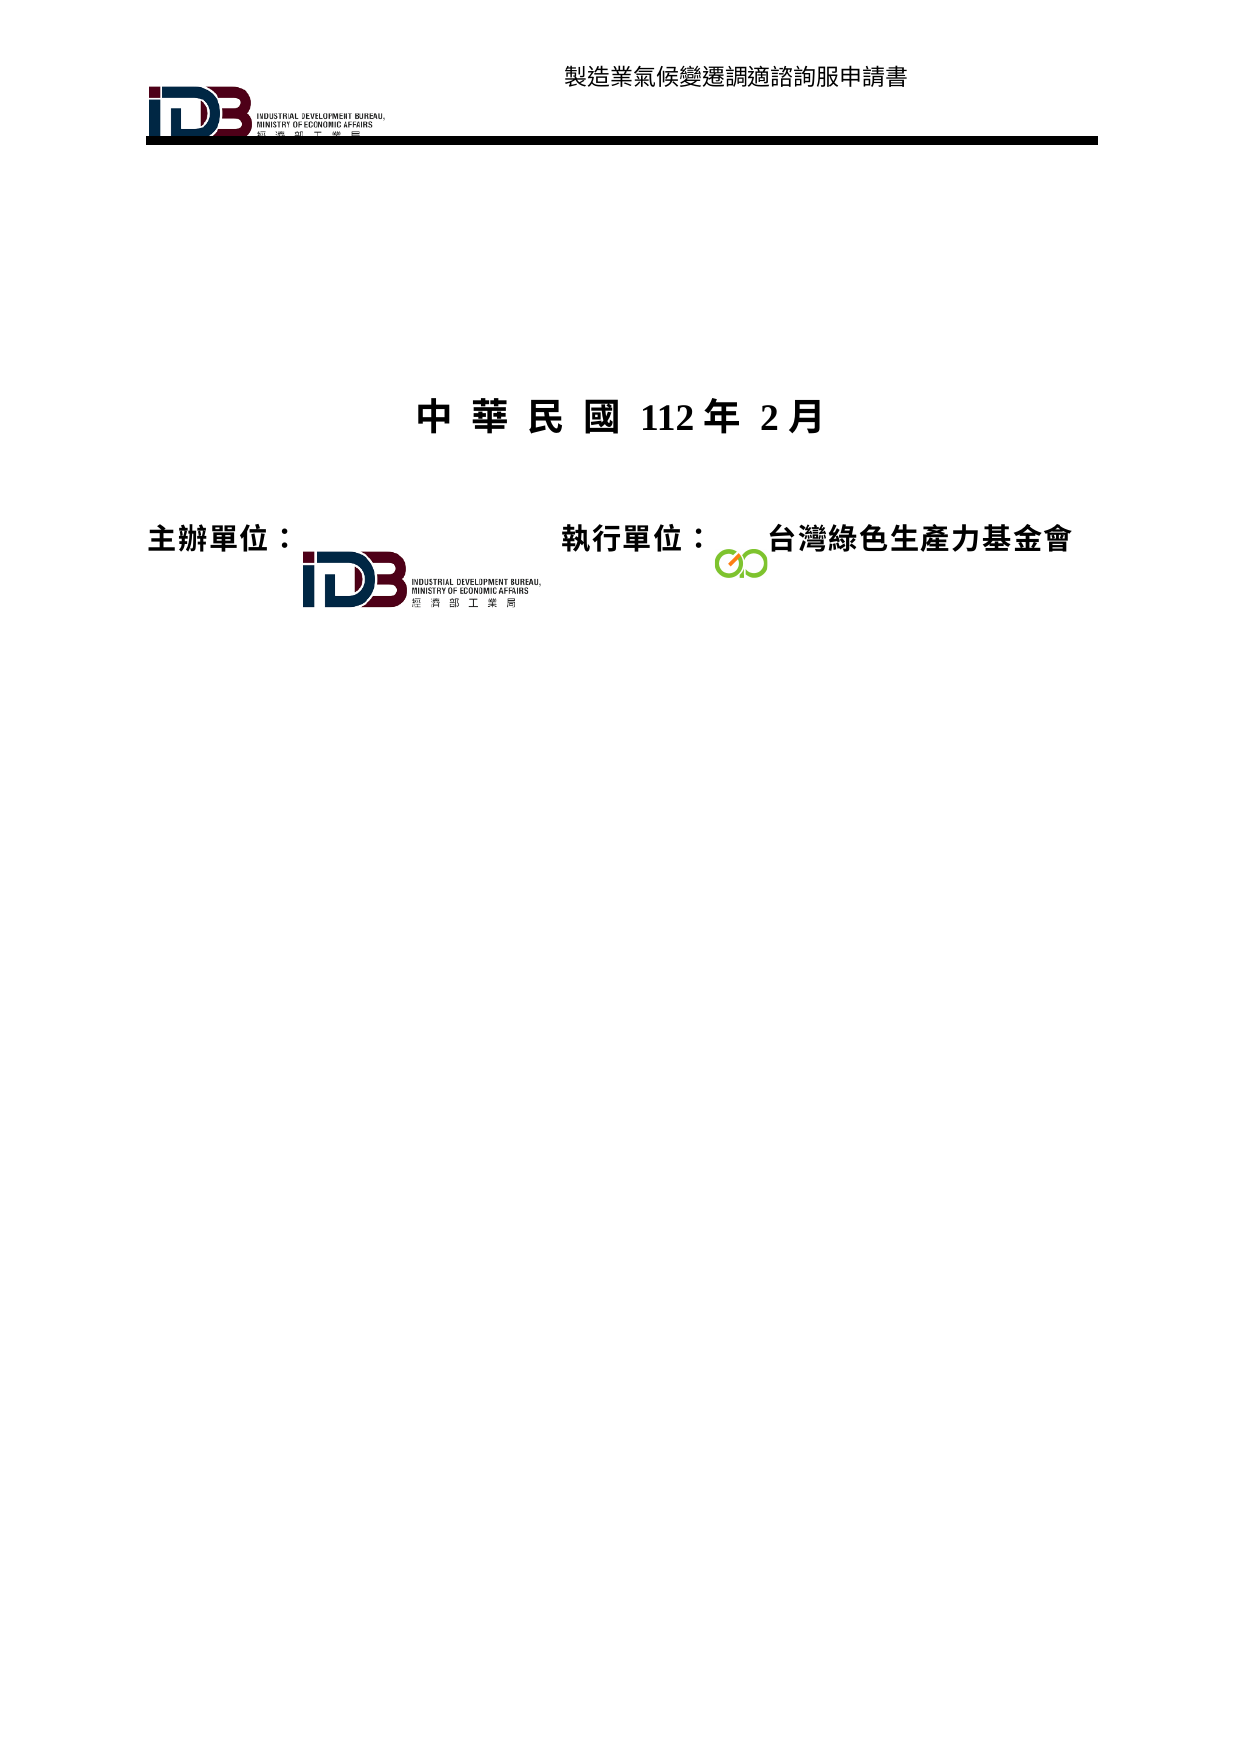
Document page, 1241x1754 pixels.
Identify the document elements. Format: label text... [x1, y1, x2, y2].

text 主辦單位： 執行單位：台灣綠色生產力基金會 [148, 489, 1092, 614]
text 中 華 民 國 112 年 2 月 [148, 372, 1092, 434]
